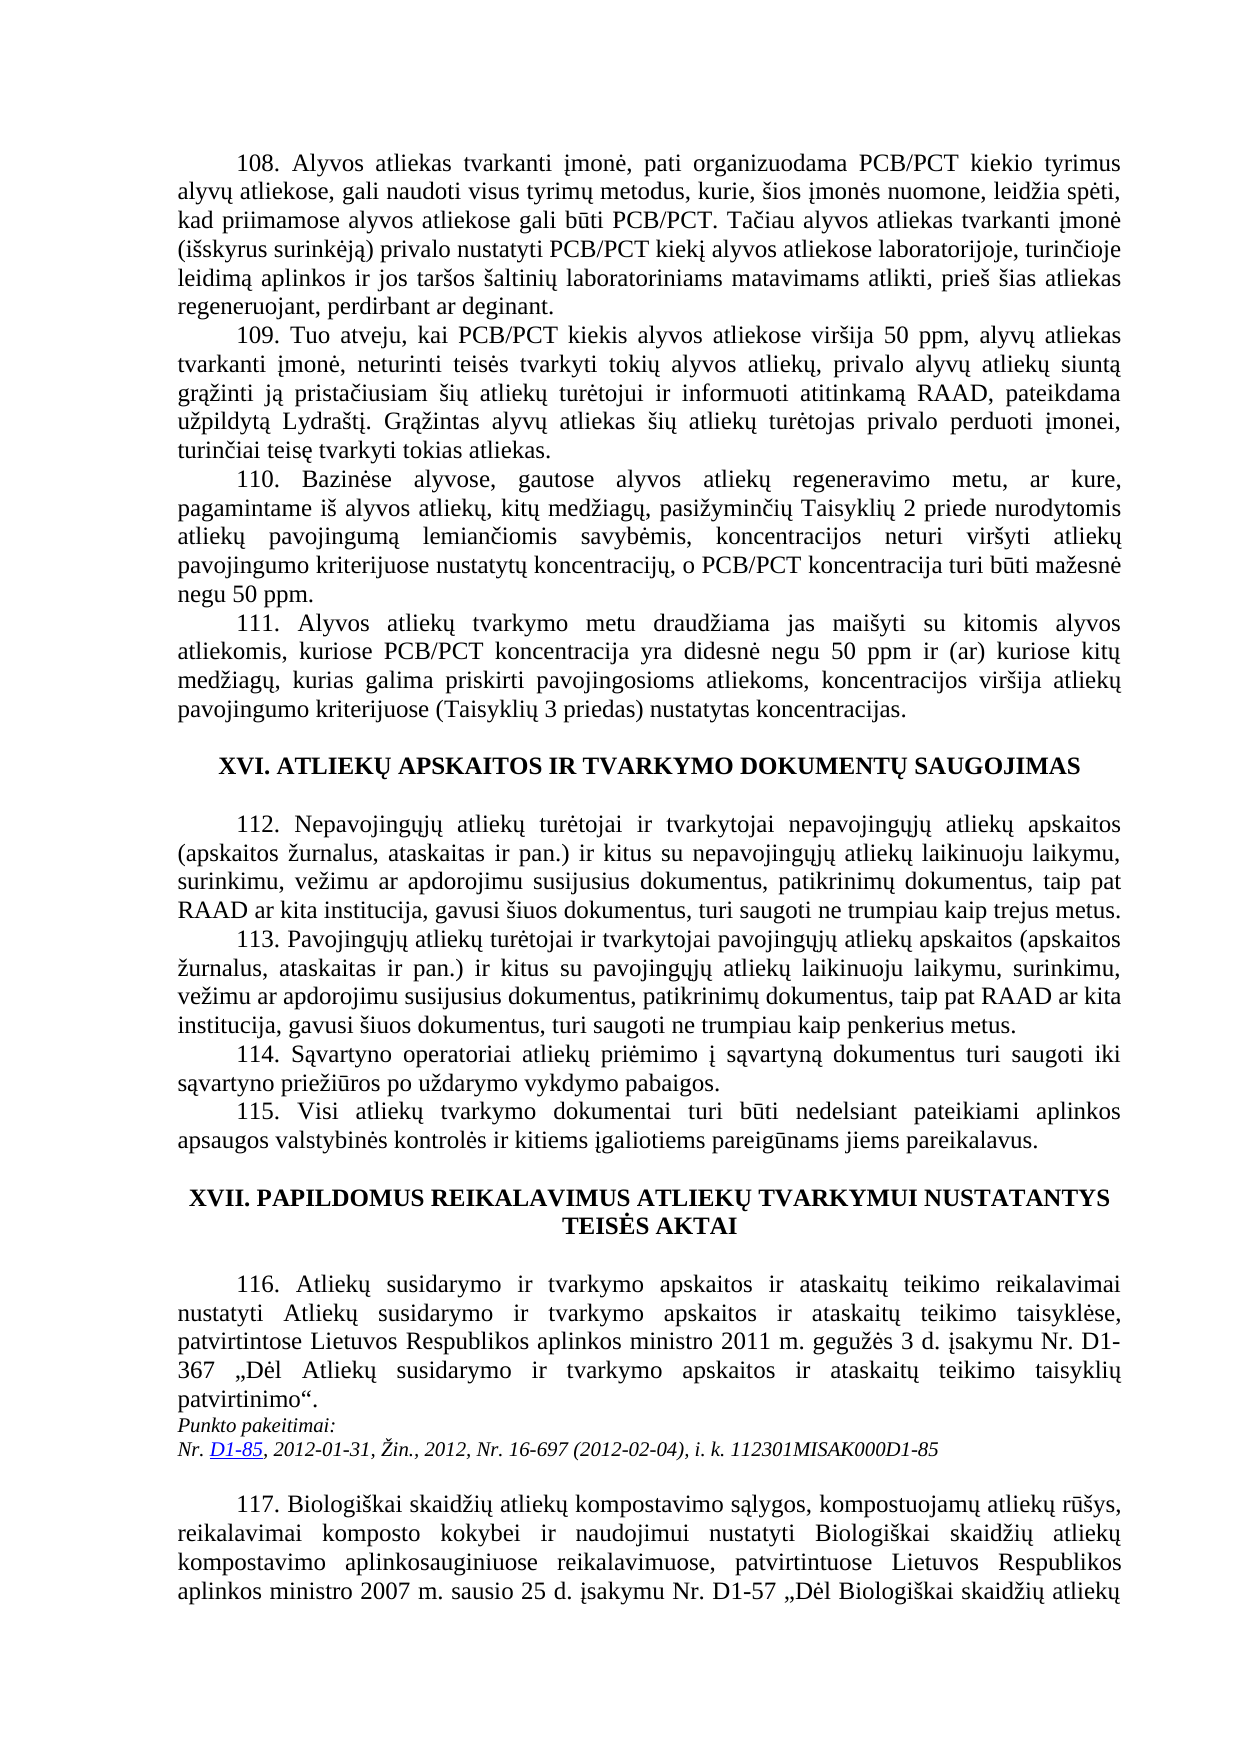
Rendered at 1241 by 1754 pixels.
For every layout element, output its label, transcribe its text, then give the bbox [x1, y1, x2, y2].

text XVII. Papildomus reikalavimus atliekų tvarkymui nustatantys teisės aktai [177, 1183, 1122, 1240]
text Nr. D1-85, 2012-01-31, Žin., 2012, Nr. 16-697 (2012-02-04), i. k. 112301MISAK000D1-85 [177, 1437, 1122, 1461]
text 116. Atliekų susidarymo ir tvarkymo apskaitos ir ataskaitų teikimo reikalavimai nustatyti Atliekų susidarymo ir tvarkymo apskaitos ir ataskaitų teikimo taisyklėse, patvirtintose Lietuvos Respublikos aplinkos ministro 2011 m. gegužės 3 d. įsakymu Nr. D1-367 „Dėl Atliekų susidarymo ir tvarkymo apskaitos ir ataskaitų teikimo taisyklių patvirtinimo“. [177, 1269, 1122, 1413]
text 117. Biologiškai skaidžių atliekų kompostavimo sąlygos, kompostuojamų atliekų rūšys, reikalavimai komposto kokybei ir naudojimui nustatyti Biologiškai skaidžių atliekų kompostavimo aplinkosauginiuose reikalavimuose, patvirtintuose Lietuvos Respublikos aplinkos ministro 2007 m. sausio 25 d. įsakymu Nr. D1-57 „Dėl Biologiškai skaidžių atliekų [177, 1489, 1122, 1604]
text 109. Tuo atveju, kai PCB/PCT kiekis alyvos atliekose viršija 50 ppm, alyvų atliekas tvarkanti įmonė, neturinti teisės tvarkyti tokių alyvos atliekų, privalo alyvų atliekų siuntą grąžinti ją pristačiusiam šių atliekų turėtojui ir informuoti atitinkamą RAAD, pateikdama užpildytą Lydraštį. Grąžintas alyvų atliekas šių atliekų turėtojas privalo perduoti įmonei, turinčiai teisę tvarkyti tokias atliekas. [177, 320, 1122, 464]
text 111. Alyvos atliekų tvarkymo metu draudžiama jas maišyti su kitomis alyvos atliekomis, kuriose PCB/PCT koncentracija yra didesnė negu 50 ppm ir (ar) kuriose kitų medžiagų, kurias galima priskirti pavojingosioms atliekoms, koncentracijos viršija atliekų pavojingumo kriterijuose (Taisyklių 3 priedas) nustatytas koncentracijas. [177, 608, 1122, 723]
text 110. Bazinėse alyvose, gautose alyvos atliekų regeneravimo metu, ar kure, pagamintame iš alyvos atliekų, kitų medžiagų, pasižyminčių Taisyklių 2 priede nurodytomis atliekų pavojingumą lemiančiomis savybėmis, koncentracijos neturi viršyti atliekų pavojingumo kriterijuose nustatytų koncentracijų, o PCB/PCT koncentracija turi būti mažesnė negu 50 ppm. [177, 464, 1122, 608]
text Punkto pakeitimai: [177, 1413, 1122, 1437]
text 115. Visi atliekų tvarkymo dokumentai turi būti nedelsiant pateikiami aplinkos apsaugos valstybinės kontrolės ir kitiems įgaliotiems pareigūnams jiems pareikalavus. [177, 1096, 1122, 1154]
text 113. Pavojingųjų atliekų turėtojai ir tvarkytojai pavojingųjų atliekų apskaitos (apskaitos žurnalus, ataskaitas ir pan.) ir kitus su pavojingųjų atliekų laikinuoju laikymu, surinkimu, vežimu ar apdorojimu susijusius dokumentus, patikrinimų dokumentus, taip pat RAAD ar kita institucija, gavusi šiuos dokumentus, turi saugoti ne trumpiau kaip penkerius metus. [177, 924, 1122, 1039]
text 108. Alyvos atliekas tvarkanti įmonė, pati organizuodama PCB/PCT kiekio tyrimus alyvų atliekose, gali naudoti visus tyrimų metodus, kurie, šios įmonės nuomone, leidžia spėti, kad priimamose alyvos atliekose gali būti PCB/PCT. Tačiau alyvos atliekas tvarkanti įmonė (išskyrus surinkėją) privalo nustatyti PCB/PCT kiekį alyvos atliekose laboratorijoje, turinčioje leidimą aplinkos ir jos taršos šaltinių laboratoriniams matavimams atlikti, prieš šias atliekas regeneruojant, perdirbant ar deginant. [177, 148, 1122, 320]
text 114. Sąvartyno operatoriai atliekų priėmimo į sąvartyną dokumentus turi saugoti iki sąvartyno priežiūros po uždarymo vykdymo pabaigos. [177, 1039, 1122, 1096]
text 112. Nepavojingųjų atliekų turėtojai ir tvarkytojai nepavojingųjų atliekų apskaitos (apskaitos žurnalus, ataskaitas ir pan.) ir kitus su nepavojingųjų atliekų laikinuoju laikymu, surinkimu, vežimu ar apdorojimu susijusius dokumentus, patikrinimų dokumentus, taip pat RAAD ar kita institucija, gavusi šiuos dokumentus, turi saugoti ne trumpiau kaip trejus metus. [177, 809, 1122, 924]
text XVI. ATLIEKŲ APSKAITOS IR TVARKYMO DOKUMENTŲ SAUGOJIMAS [177, 751, 1122, 780]
